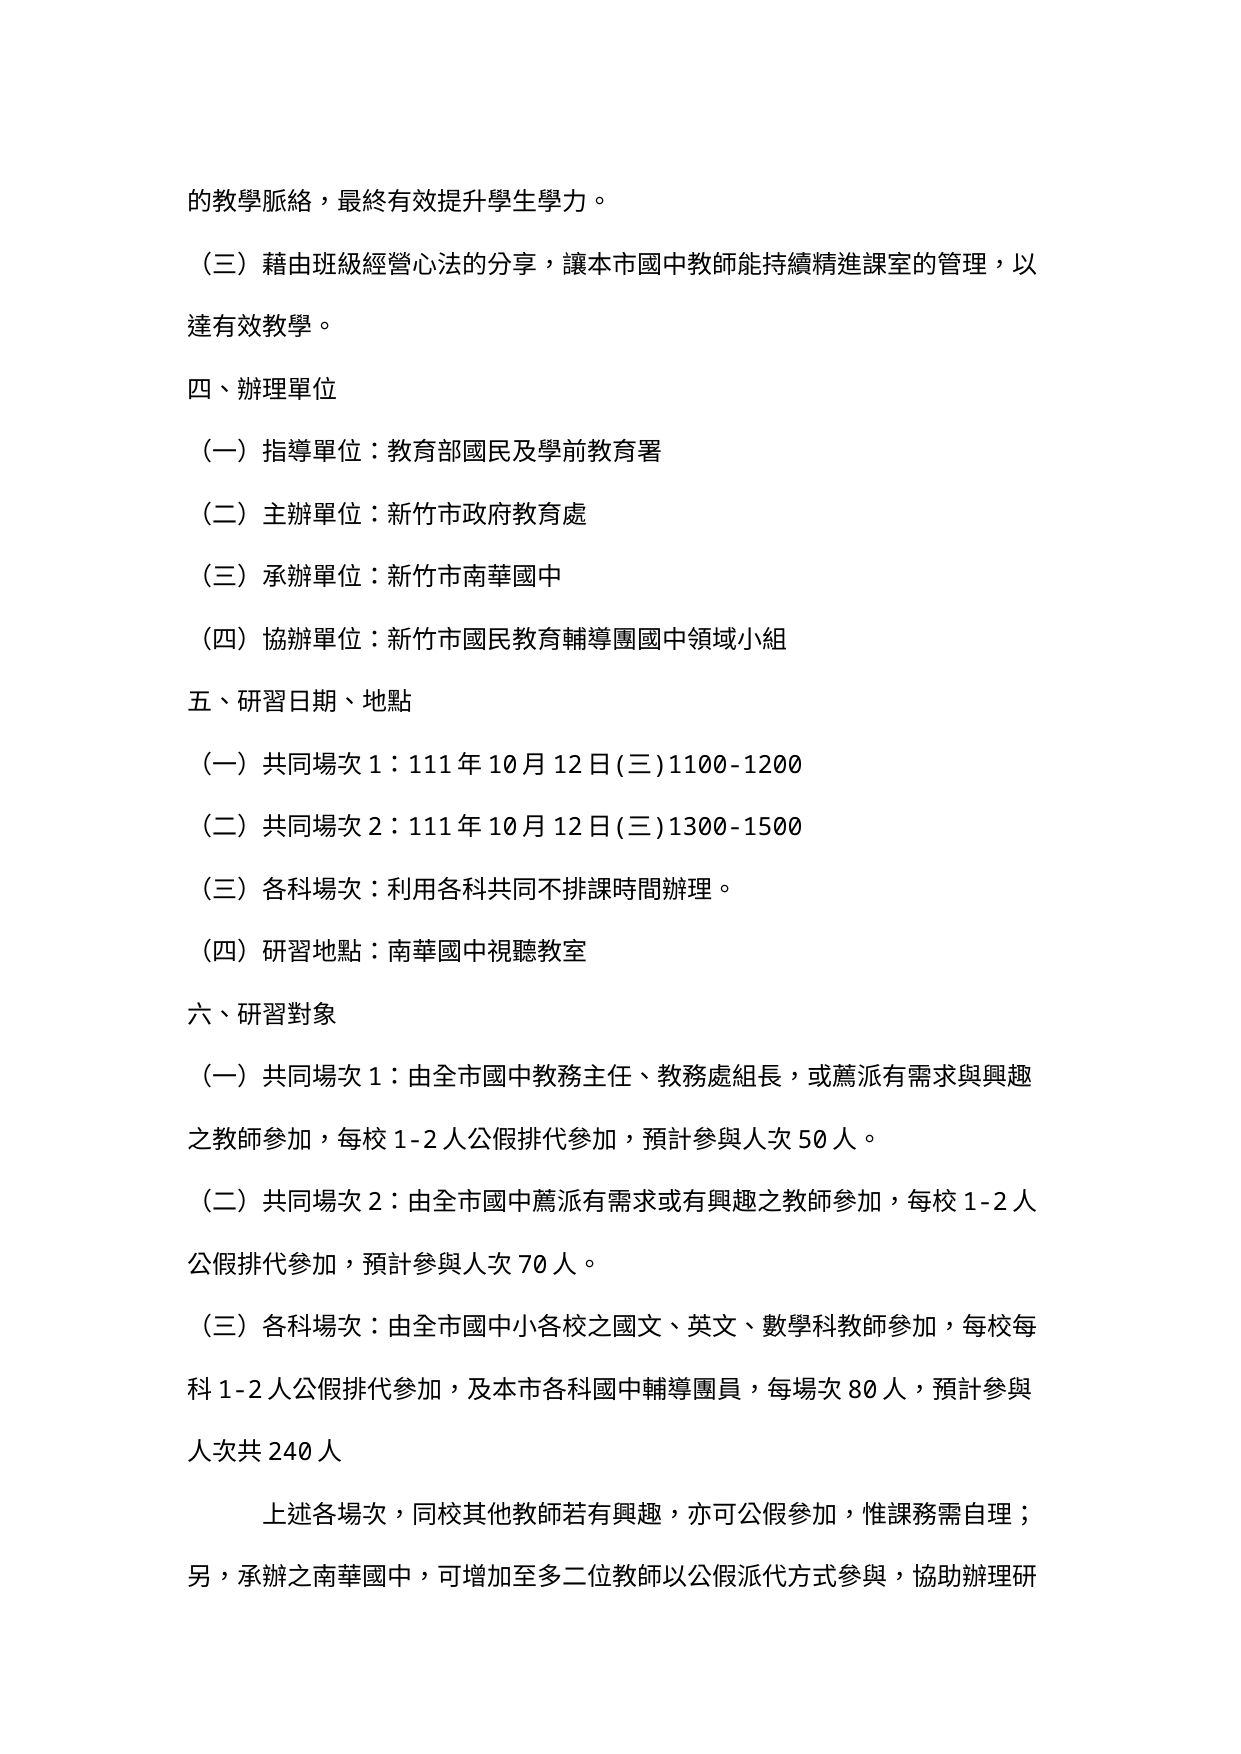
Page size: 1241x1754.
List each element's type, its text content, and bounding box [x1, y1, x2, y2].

text （一）共同場次1：由全市國中教務主任、教務處組長，或薦派有需求與興趣之教師參加，每校1-2人公假排代參加，預計參與人次50人。 [187, 1033, 1053, 1158]
text 五、研習日期、地點 [187, 658, 1053, 721]
text （一）共同場次1：111年10月12日(三)1100-1200 [187, 721, 1053, 783]
text 的教學脈絡，最終有效提升學生學力。 [187, 158, 1053, 221]
text （三）承辦單位：新竹市南華國中 [187, 533, 1053, 596]
text 上述各場次，同校其他教師若有興趣，亦可公假參加，惟課務需自理；另，承辦之南華國中，可增加至多二位教師以公假派代方式參與，協助辦理研 [187, 1471, 1053, 1596]
text （四）協辦單位：新竹市國民教育輔導團國中領域小組 [187, 596, 1053, 658]
text （四）研習地點：南華國中視聽教室 [187, 908, 1053, 971]
text （二）共同場次2：111年10月12日(三)1300-1500 [187, 783, 1053, 846]
text （二）共同場次2：由全市國中薦派有需求或有興趣之教師參加，每校1-2人公假排代參加，預計參與人次70人。 [187, 1158, 1053, 1283]
text （二）主辦單位：新竹市政府教育處 [187, 471, 1053, 533]
text （三）藉由班級經營心法的分享，讓本市國中教師能持續精進課室的管理，以達有效教學。 [187, 221, 1053, 346]
text 四、辦理單位 [187, 346, 1053, 408]
text （三）各科場次：由全市國中小各校之國文、英文、數學科教師參加，每校每科1-2人公假排代參加，及本市各科國中輔導團員，每場次80人，預計參與人次共240人 [187, 1283, 1053, 1471]
text 六、研習對象 [187, 971, 1053, 1033]
text （三）各科場次：利用各科共同不排課時間辦理。 [187, 846, 1053, 908]
text （一）指導單位：教育部國民及學前教育署 [187, 408, 1053, 471]
